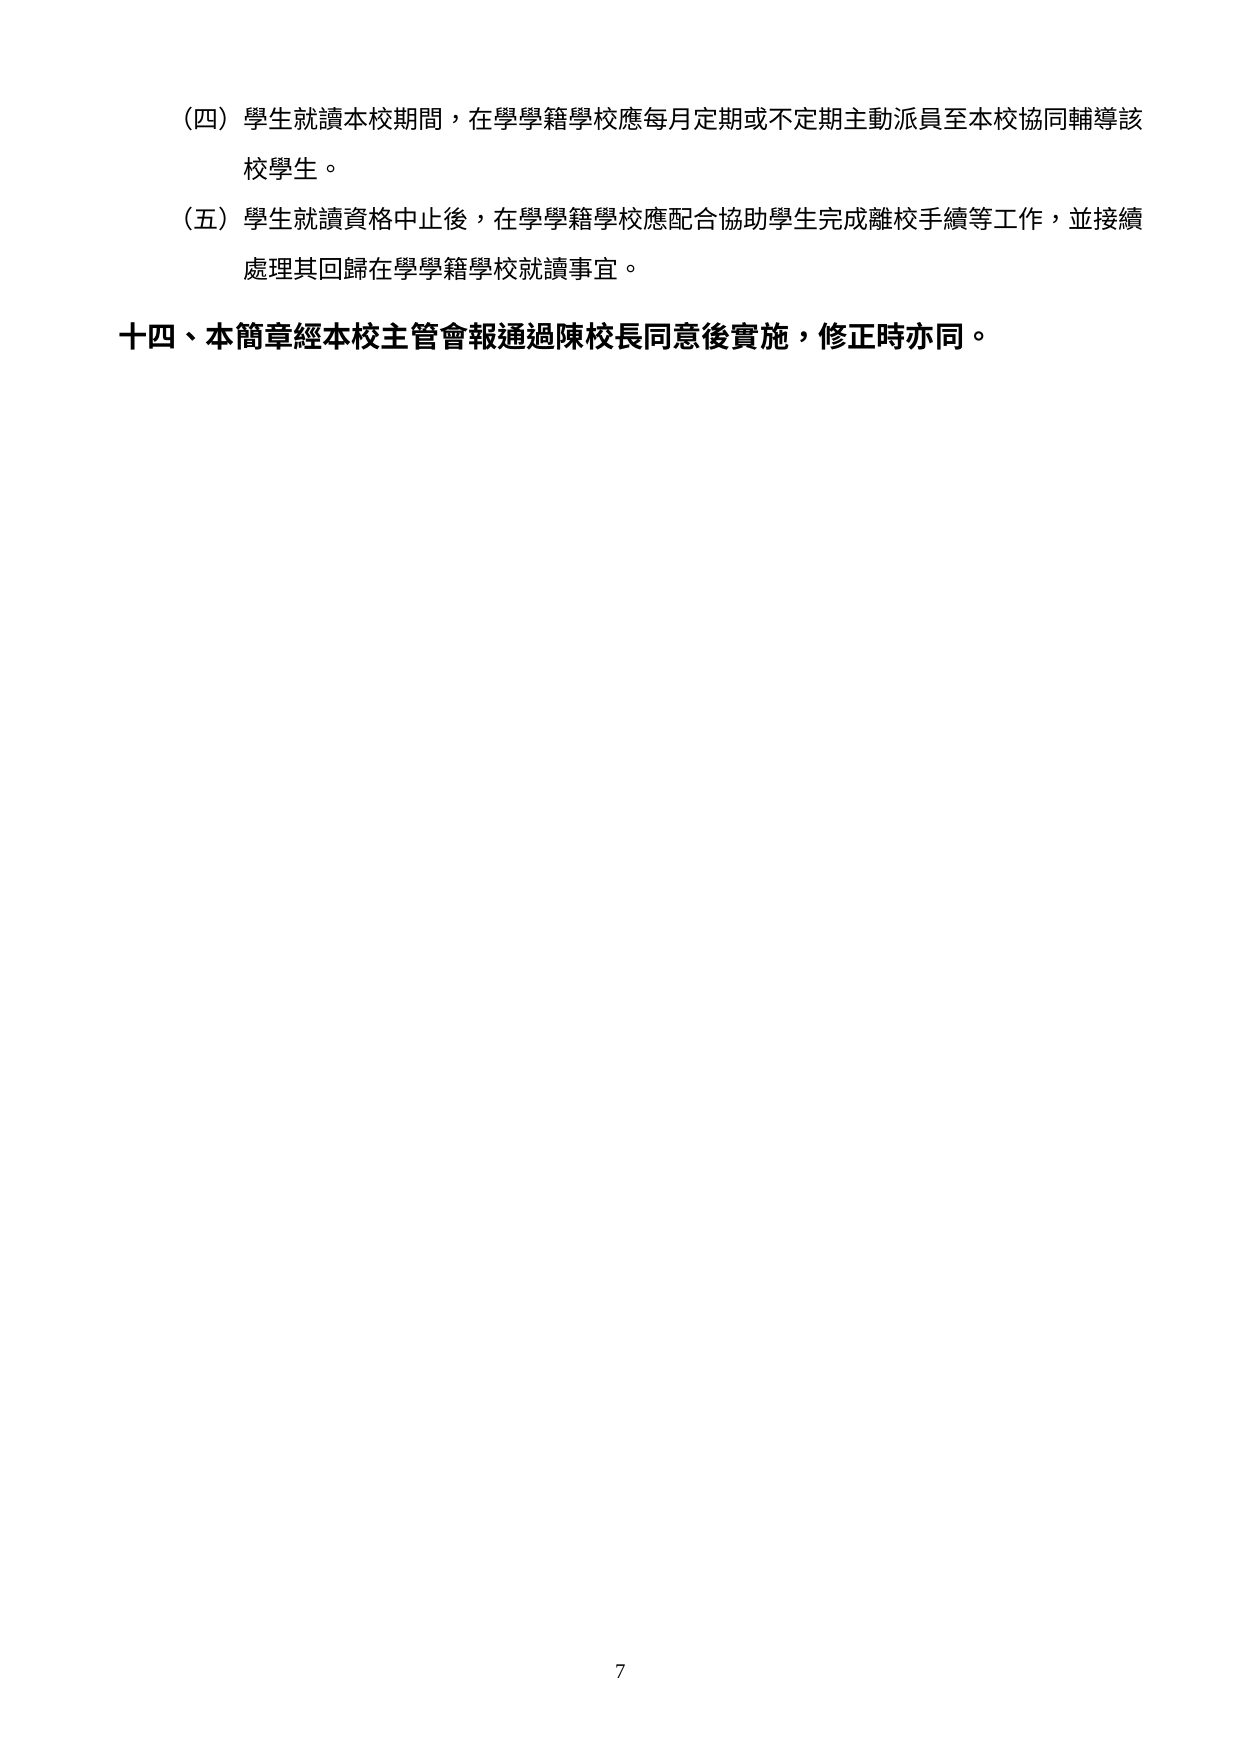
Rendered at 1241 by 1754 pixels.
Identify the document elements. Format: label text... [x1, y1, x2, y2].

text 十四、本簡章經本校主管會報通過陳校長同意後實施，修正時亦同。 [118, 307, 1159, 357]
text （四）學生就讀本校期間，在學學籍學校應每月定期或不定期主動派員至本校協同輔導該校學生。 [168, 89, 1159, 189]
text （五）學生就讀資格中止後，在學學籍學校應配合協助學生完成離校手續等工作，並接續處理其回歸在學學籍學校就讀事宜。 [168, 189, 1159, 289]
